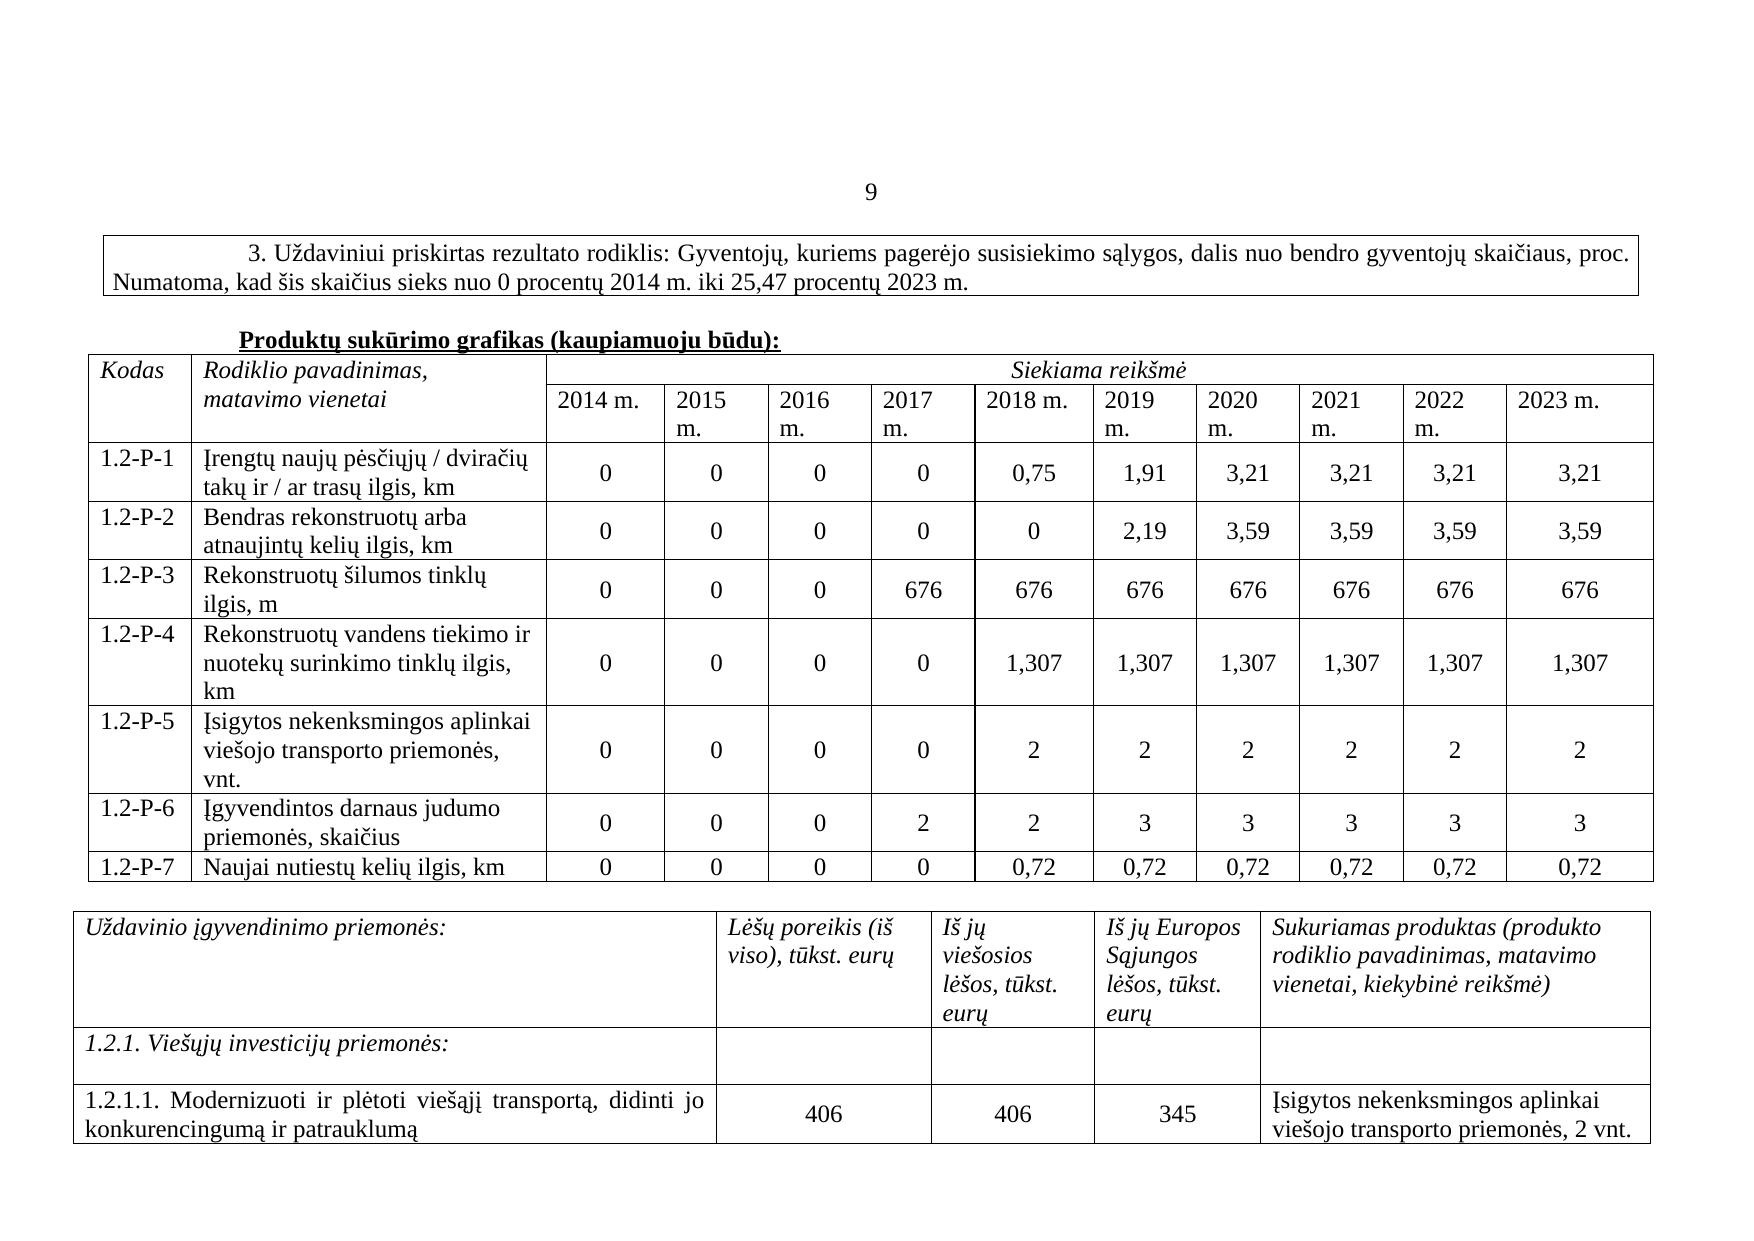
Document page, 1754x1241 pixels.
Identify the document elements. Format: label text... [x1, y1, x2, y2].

table_cell 0,72 [976, 852, 1093, 881]
table_cell 2014 m. [547, 385, 664, 442]
table_cell 1.2-P-6 [89, 794, 191, 851]
table_cell Bendras rekonstruotų arba atnaujintų kelių ilgis, km [192, 502, 546, 559]
table_cell 0,72 [1300, 852, 1403, 881]
table_cell 1.2-P-5 [89, 706, 191, 792]
table_cell 676 [1300, 560, 1403, 618]
table_cell Įrengtų naujų pėsčiųjų / dviračių takų ir / ar trasų ilgis, km [192, 443, 546, 501]
table_cell 2 [1094, 706, 1196, 792]
table_cell [717, 1028, 931, 1084]
table_cell 0 [872, 443, 974, 501]
table_cell 676 [1507, 560, 1653, 618]
table_cell 0 [665, 502, 768, 559]
table_cell 0 [872, 706, 974, 792]
table_cell 2 [872, 794, 974, 851]
table_cell 3 [1197, 794, 1299, 851]
table_cell 0 [665, 619, 768, 705]
table_cell 0,72 [1197, 852, 1299, 881]
table_cell 0 [665, 852, 768, 881]
table_cell 2021 m. [1300, 385, 1403, 442]
table_cell 0 [665, 560, 768, 618]
table_cell Įsigytos nekenksmingos aplinkai viešojo transporto priemonės, 2 vnt. [1261, 1085, 1650, 1142]
table_cell 0 [769, 794, 871, 851]
table_cell 3,59 [1404, 502, 1506, 559]
table_cell 0,72 [1404, 852, 1506, 881]
table_cell 3,59 [1197, 502, 1299, 559]
table_cell 0,72 [1094, 852, 1196, 881]
table_cell 0 [769, 560, 871, 618]
table_cell 0 [665, 706, 768, 792]
table_cell Rekonstruotų šilumos tinklų ilgis, m [192, 560, 546, 618]
table_cell 3 [1094, 794, 1196, 851]
table_cell 2016 m. [769, 385, 871, 442]
table_header Lėšų poreikis (iš viso), tūkst. eurų [717, 912, 931, 1027]
table_cell [1095, 1028, 1260, 1084]
table_cell 1,307 [1404, 619, 1506, 705]
text Produktų sukūrimo grafikas (kaupiamuoju būdu): [103, 325, 1639, 354]
table_cell 2015 m. [665, 385, 768, 442]
table_cell Įgyvendintos darnaus judumo priemonės, skaičius [192, 794, 546, 851]
table_cell 345 [1095, 1085, 1260, 1142]
table_cell 676 [1404, 560, 1506, 618]
table_cell 406 [717, 1085, 931, 1142]
table_cell [1261, 1028, 1650, 1084]
table_cell 0 [769, 619, 871, 705]
table_cell 1,91 [1094, 443, 1196, 501]
table_cell 3,21 [1197, 443, 1299, 501]
table_cell 1.2-P-1 [89, 443, 191, 501]
table_cell 2 [1197, 706, 1299, 792]
table_cell 2 [1404, 706, 1506, 792]
table_cell 1.2.1.1. Modernizuoti ir plėtoti viešąjį transportą, didinti jo konkurencingumą ir patrauklumą [74, 1085, 716, 1142]
table_cell 3 [1300, 794, 1403, 851]
table_cell 0 [547, 706, 664, 792]
table_cell 406 [932, 1085, 1094, 1142]
table_cell 2 [1507, 706, 1653, 792]
table_cell 676 [1197, 560, 1299, 618]
table_cell 1,307 [1197, 619, 1299, 705]
table_cell 2017 m. [872, 385, 974, 442]
text 3. Uždaviniui priskirtas rezultato rodiklis: Gyventojų, kuriems pagerėjo susisiekimo sąlygos, dalis nuo bendro gyventojų skaičiaus, proc. Numatoma, kad šis skaičius sieks nuo 0 procentų 2014 m. iki 25,47 procentų 2023 m. [104, 236, 1638, 295]
table_cell 2020 m. [1197, 385, 1299, 442]
table_cell 1.2.1. Viešųjų investicijų priemonės: [74, 1028, 716, 1084]
table_cell 2022 m. [1404, 385, 1506, 442]
table_cell 1,307 [976, 619, 1093, 705]
table_cell 1,307 [1094, 619, 1196, 705]
table_cell 0,75 [976, 443, 1093, 501]
table_cell 0 [769, 852, 871, 881]
table_cell 0 [547, 502, 664, 559]
table_cell 3,21 [1404, 443, 1506, 501]
table_cell 0 [547, 560, 664, 618]
table_cell 676 [1094, 560, 1196, 618]
table_cell 3,21 [1507, 443, 1653, 501]
table_cell 1.2-P-2 [89, 502, 191, 559]
table_cell 2 [1300, 706, 1403, 792]
table_cell 0 [769, 443, 871, 501]
table_cell Rekonstruotų vandens tiekimo ir nuotekų surinkimo tinklų ilgis, km [192, 619, 546, 705]
table_cell [932, 1028, 1094, 1084]
table_cell 2 [976, 794, 1093, 851]
table_cell 2,19 [1094, 502, 1196, 559]
table_cell 2018 m. [976, 385, 1093, 442]
table_cell 2019 m. [1094, 385, 1196, 442]
table_cell 1,307 [1300, 619, 1403, 705]
table_header Sukuriamas produktas (produkto rodiklio pavadinimas, matavimo vienetai, kiekybinė reikšmė) [1261, 912, 1650, 1027]
table_cell 3,21 [1300, 443, 1403, 501]
table_cell 0 [976, 502, 1093, 559]
table_cell 3 [1507, 794, 1653, 851]
table_cell 2 [976, 706, 1093, 792]
table_header Kodas [89, 355, 191, 442]
table_cell 0 [872, 502, 974, 559]
table_cell 0 [547, 794, 664, 851]
table_cell 3 [1404, 794, 1506, 851]
table_header Iš jų Europos Sąjungos lėšos, tūkst. eurų [1095, 912, 1260, 1027]
table_header Iš jų viešosios lėšos, tūkst. eurų [932, 912, 1094, 1027]
table_cell 0 [872, 852, 974, 881]
table_header Uždavinio įgyvendinimo priemonės: [74, 912, 716, 1027]
table_cell 3,59 [1300, 502, 1403, 559]
table_cell 676 [872, 560, 974, 618]
table_cell 0 [665, 794, 768, 851]
table_cell 0 [547, 852, 664, 881]
table_header Rodiklio pavadinimas, matavimo vienetai [192, 355, 546, 442]
table_cell 1.2-P-4 [89, 619, 191, 705]
table_cell 0 [547, 619, 664, 705]
table_cell 0 [769, 706, 871, 792]
table_cell 0,72 [1507, 852, 1653, 881]
table_cell 676 [976, 560, 1093, 618]
table_cell Naujai nutiestų kelių ilgis, km [192, 852, 546, 881]
table_header Siekiama reikšmė [547, 355, 1653, 384]
table_cell 1,307 [1507, 619, 1653, 705]
table_cell 0 [665, 443, 768, 501]
table_cell 1.2-P-7 [89, 852, 191, 881]
table_cell 0 [872, 619, 974, 705]
table_cell 3,59 [1507, 502, 1653, 559]
table_cell 0 [547, 443, 664, 501]
table_cell 0 [769, 502, 871, 559]
table_cell 2023 m. [1507, 385, 1653, 442]
table_cell 1.2-P-3 [89, 560, 191, 618]
table_cell Įsigytos nekenksmingos aplinkai viešojo transporto priemonės, vnt. [192, 706, 546, 792]
